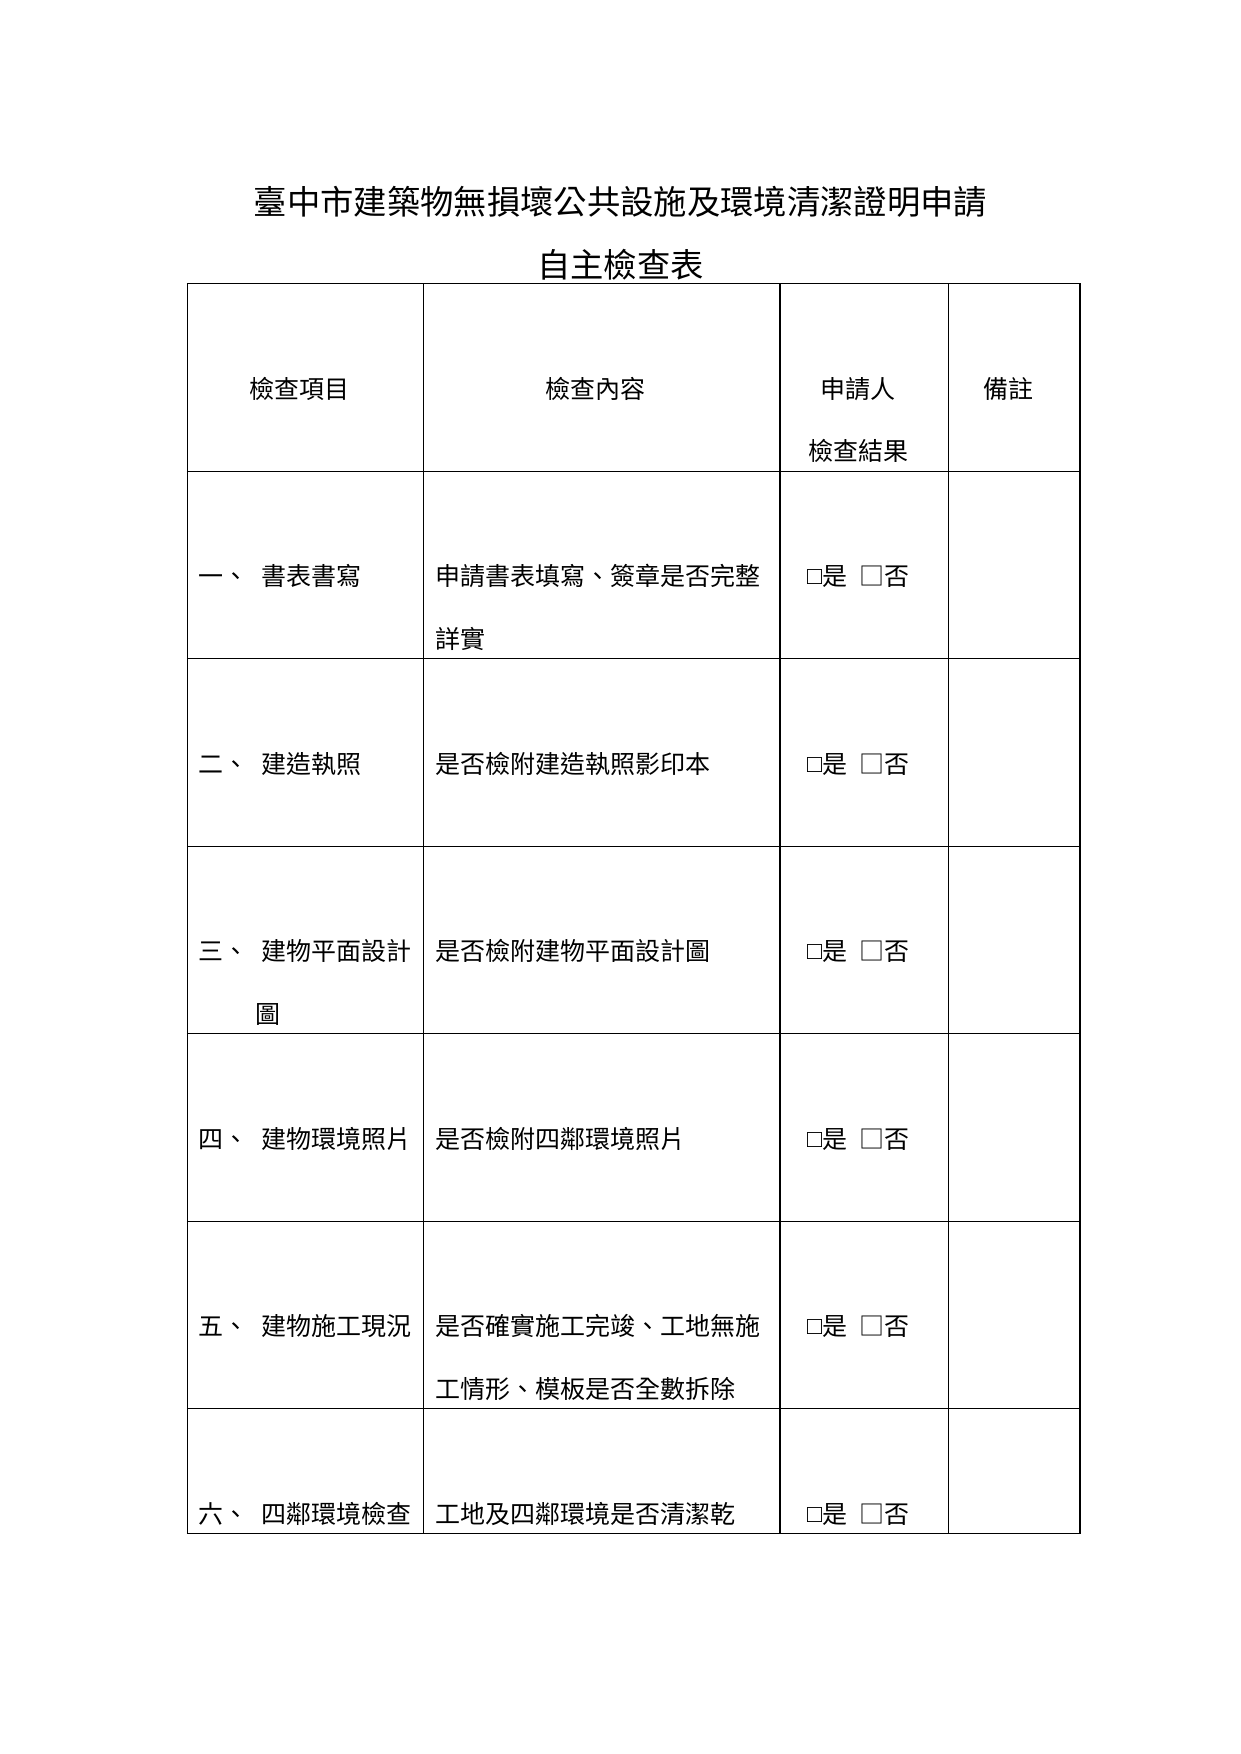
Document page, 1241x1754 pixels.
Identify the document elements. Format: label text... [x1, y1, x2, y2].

table_cell □是 □否 [781, 1409, 948, 1533]
table_cell 是否確實施工完竣、工地無施工情形、模板是否全數拆除 [424, 1222, 779, 1408]
table_header 申請人 檢查結果 [781, 284, 948, 471]
table_cell 二、 建造執照 [188, 659, 423, 846]
table_cell [949, 1222, 1079, 1408]
table_header 檢查內容 [424, 284, 779, 471]
table_cell 三、 建物平面設計圖 [188, 847, 423, 1033]
table_cell [949, 472, 1079, 658]
table_cell □是 □否 [781, 1034, 948, 1221]
table_cell 是否檢附四鄰環境照片 [424, 1034, 779, 1221]
text 臺中市建築物無損壞公共設施及環境清潔證明申請 [187, 158, 1053, 221]
table_cell □是 □否 [781, 659, 948, 846]
table_cell [949, 1409, 1079, 1533]
table_cell [949, 659, 1079, 846]
table_cell □是 □否 [781, 472, 948, 658]
table_cell 六、 四鄰環境檢查 [188, 1409, 423, 1533]
table_cell □是 □否 [781, 847, 948, 1033]
table_cell 四、 建物環境照片 [188, 1034, 423, 1221]
table_cell 是否檢附建物平面設計圖 [424, 847, 779, 1033]
table_cell 工地及四鄰環境是否清潔乾 [424, 1409, 779, 1533]
table_cell 申請書表填寫、簽章是否完整詳實 [424, 472, 779, 658]
table_header 備註 [949, 284, 1079, 471]
table_cell 一、 書表書寫 [188, 472, 423, 658]
table_header 檢查項目 [188, 284, 423, 471]
table_cell [949, 1034, 1079, 1221]
text 自主檢查表 [187, 221, 1053, 283]
table_cell [949, 847, 1079, 1033]
table_cell □是 □否 [781, 1222, 948, 1408]
table_cell 五、 建物施工現況 [188, 1222, 423, 1408]
table_cell 是否檢附建造執照影印本 [424, 659, 779, 846]
